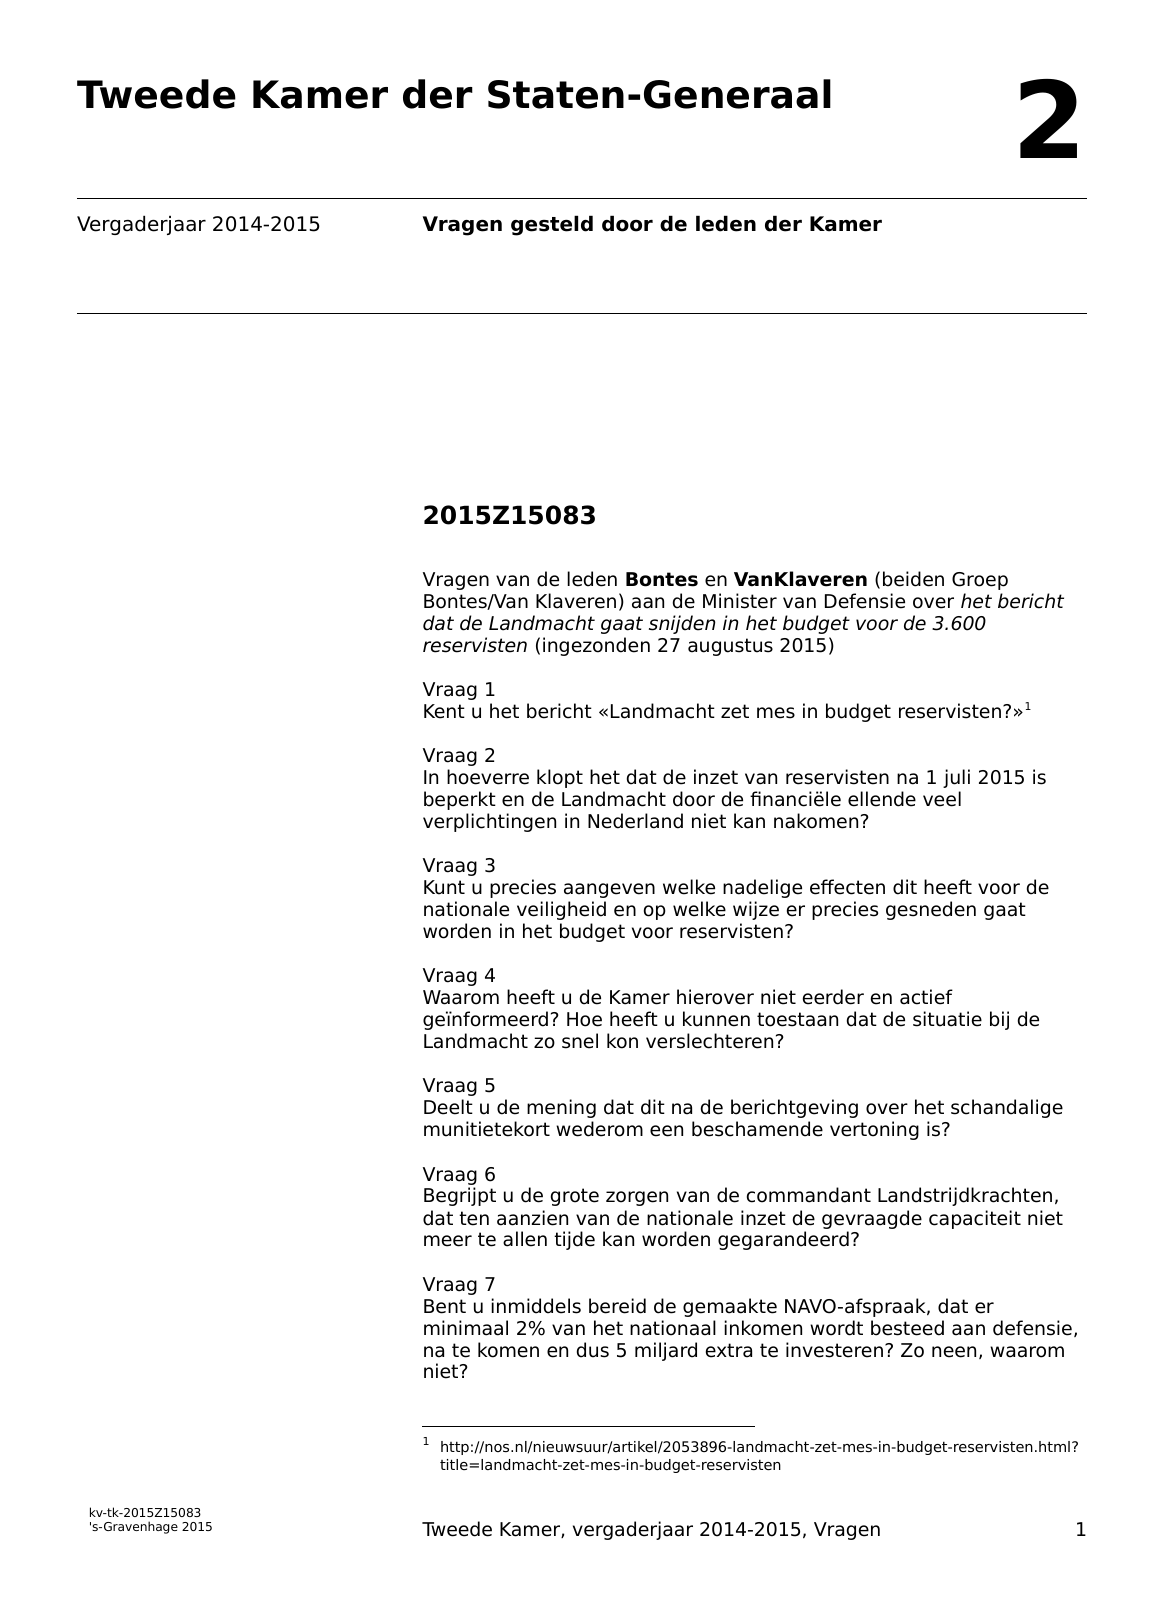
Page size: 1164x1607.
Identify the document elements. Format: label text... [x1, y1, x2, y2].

text Kent u het bericht «Landmacht zet mes in budget reservisten?» [422, 701, 1087, 723]
text http://nos.nl/nieuwsuur/artikel/2053896-landmacht-zet-mes-in-budget-reservisten.html?title=landmacht-zet-mes-in-budget-reservisten [422, 1435, 1087, 1474]
text Vraag 3 [422, 855, 1087, 877]
text Vraag 5 [422, 1075, 1087, 1097]
text kv-tk-2015Z15083 [88, 1506, 323, 1520]
text 's-Gravenhage 2015 [88, 1520, 323, 1534]
text Vraag 7 [422, 1273, 1087, 1296]
text Vraag 1 [422, 679, 1087, 701]
text Begrijpt u de grote zorgen van de commandant Landstrijdkrachten, dat ten aanzien van de nationale inzet de gevraagde capaciteit niet meer te allen tijde kan worden gegarandeerd? [422, 1185, 1087, 1251]
text Bent u inmiddels bereid de gemaakte NAVO-afspraak, dat er minimaal 2% van het nationaal inkomen wordt besteed aan defensie, na te komen en dus 5 miljard extra te investeren? Zo neen, waarom niet? [422, 1296, 1087, 1383]
text In hoeverre klopt het dat de inzet van reservisten na 1 juli 2015 is beperkt en de Landmacht door de financiële ellende veel verplichtingen in Nederland niet kan nakomen? [422, 767, 1087, 833]
table_header Tweede Kamer der Staten-Generaal [77, 59, 886, 198]
text Deelt u de mening dat dit na de berichtgeving over het schandalige munitietekort wederom een beschamende vertoning is? [422, 1097, 1087, 1141]
text Vraag 6 [422, 1163, 1087, 1185]
text 2015Z15083 [422, 501, 1087, 531]
table_cell Vragen gesteld door de leden der Kamer [422, 199, 1087, 313]
text Vraag 4 [422, 965, 1087, 987]
text Waarom heeft u de Kamer hierover niet eerder en actief geïnformeerd? Hoe heeft u kunnen toestaan dat de situatie bij de Landmacht zo snel kon verslechteren? [422, 987, 1087, 1053]
text Vraag 2 [422, 745, 1087, 767]
table_header 2 [886, 59, 1087, 198]
text Kunt u precies aangeven welke nadelige effecten dit heeft voor de nationale veiligheid en op welke wijze er precies gesneden gaat worden in het budget voor reservisten? [422, 877, 1087, 943]
text Vragen van de leden Bontes en VanKlaveren (beiden Groep Bontes/Van Klaveren) aan de Minister van Defensie over het bericht dat de Landmacht gaat snijden in het budget voor de 3.600 reservisten (ingezonden 27 augustus 2015) [422, 569, 1087, 657]
table_cell Vergaderjaar 2014-2015 [77, 199, 422, 313]
